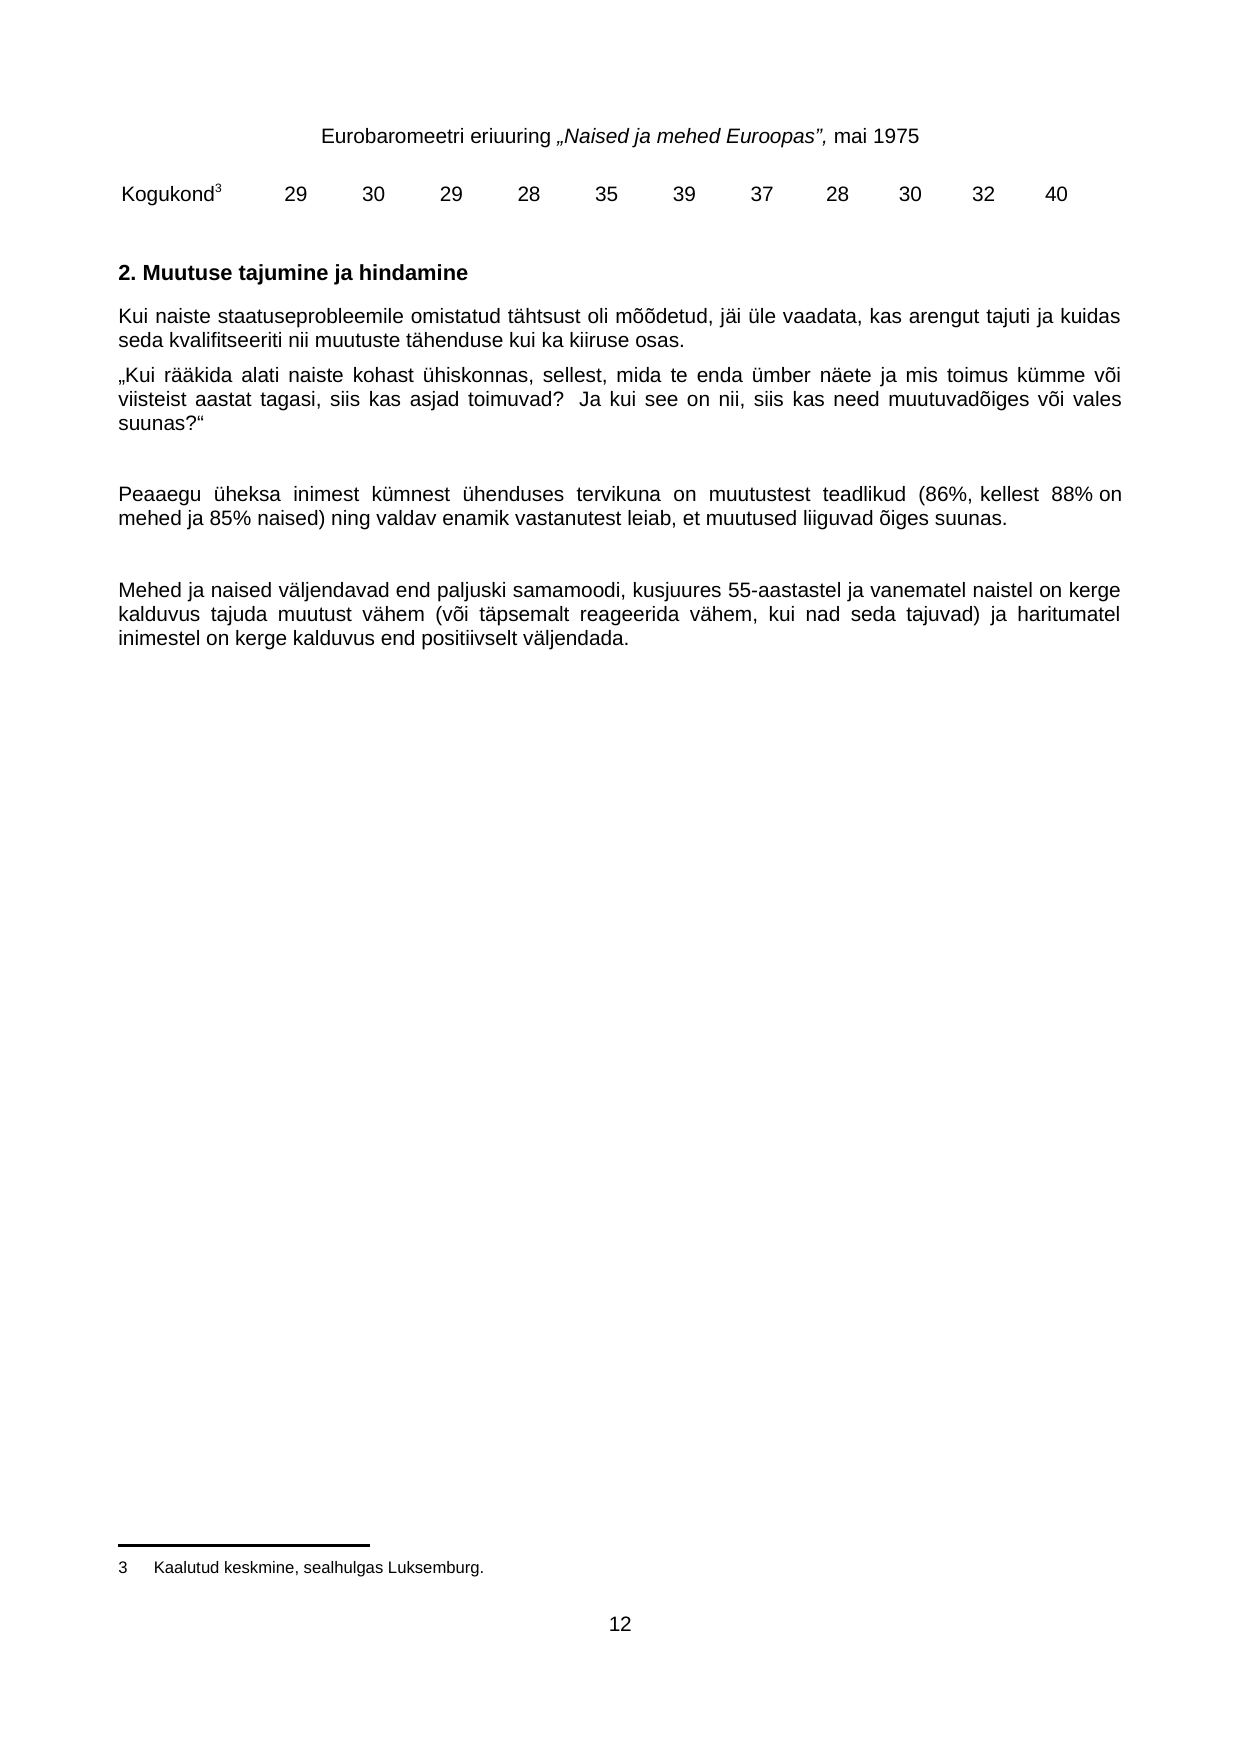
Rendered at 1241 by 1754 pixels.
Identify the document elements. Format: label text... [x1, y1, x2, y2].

text „Kui rääkida alati naiste kohast ühiskonnas, sellest, mida te enda ümber näete ja mis toimus kümme või viisteist aastat tagasi, siis kas asjad toimuvad? Ja kui see on nii, siis kas need muutuvadõiges või vales suunas?“ [118, 363, 1122, 435]
table_cell 28 [801, 178, 874, 210]
table_cell 30 [874, 178, 947, 210]
text Peaaegu üheksa inimest kümnest ühenduses tervikuna on muutustest teadlikud (86%, kellest 88% on mehed ja 85% naised) ning valdav enamik vastanutest leiab, et muutused liiguvad õiges suunas. [118, 482, 1122, 530]
table_cell 29 [412, 178, 490, 210]
table_cell 37 [723, 178, 801, 210]
table_cell 32 [947, 178, 1020, 210]
subtitle 2. Muutuse tajumine ja hindamine [118, 260, 1122, 285]
table_cell 39 [645, 178, 723, 210]
table_cell 30 [335, 178, 412, 210]
table_cell 29 [257, 178, 334, 210]
text Kui naiste staatuseprobleemile omistatud tähtsust oli mõõdetud, jäi üle vaadata, kas arengut tajuti ja kuidas seda kvalifitseeriti nii muutuste tähenduse kui ka kiiruse osas. [118, 303, 1122, 351]
table_cell 28 [490, 178, 568, 210]
table_cell 40 [1020, 178, 1093, 210]
text Mehed ja naised väljendavad end paljuski samamoodi, kusjuures 55-aastastel ja vanematel naistel on kerge kalduvus tajuda muutust vähem (või täpsemalt reageerida vähem, kui nad seda tajuvad) ja haritumatel inimestel on kerge kalduvus end positiivselt väljendada. [118, 577, 1122, 649]
table_cell Kogukond [118, 178, 257, 210]
table_cell 35 [568, 178, 645, 210]
